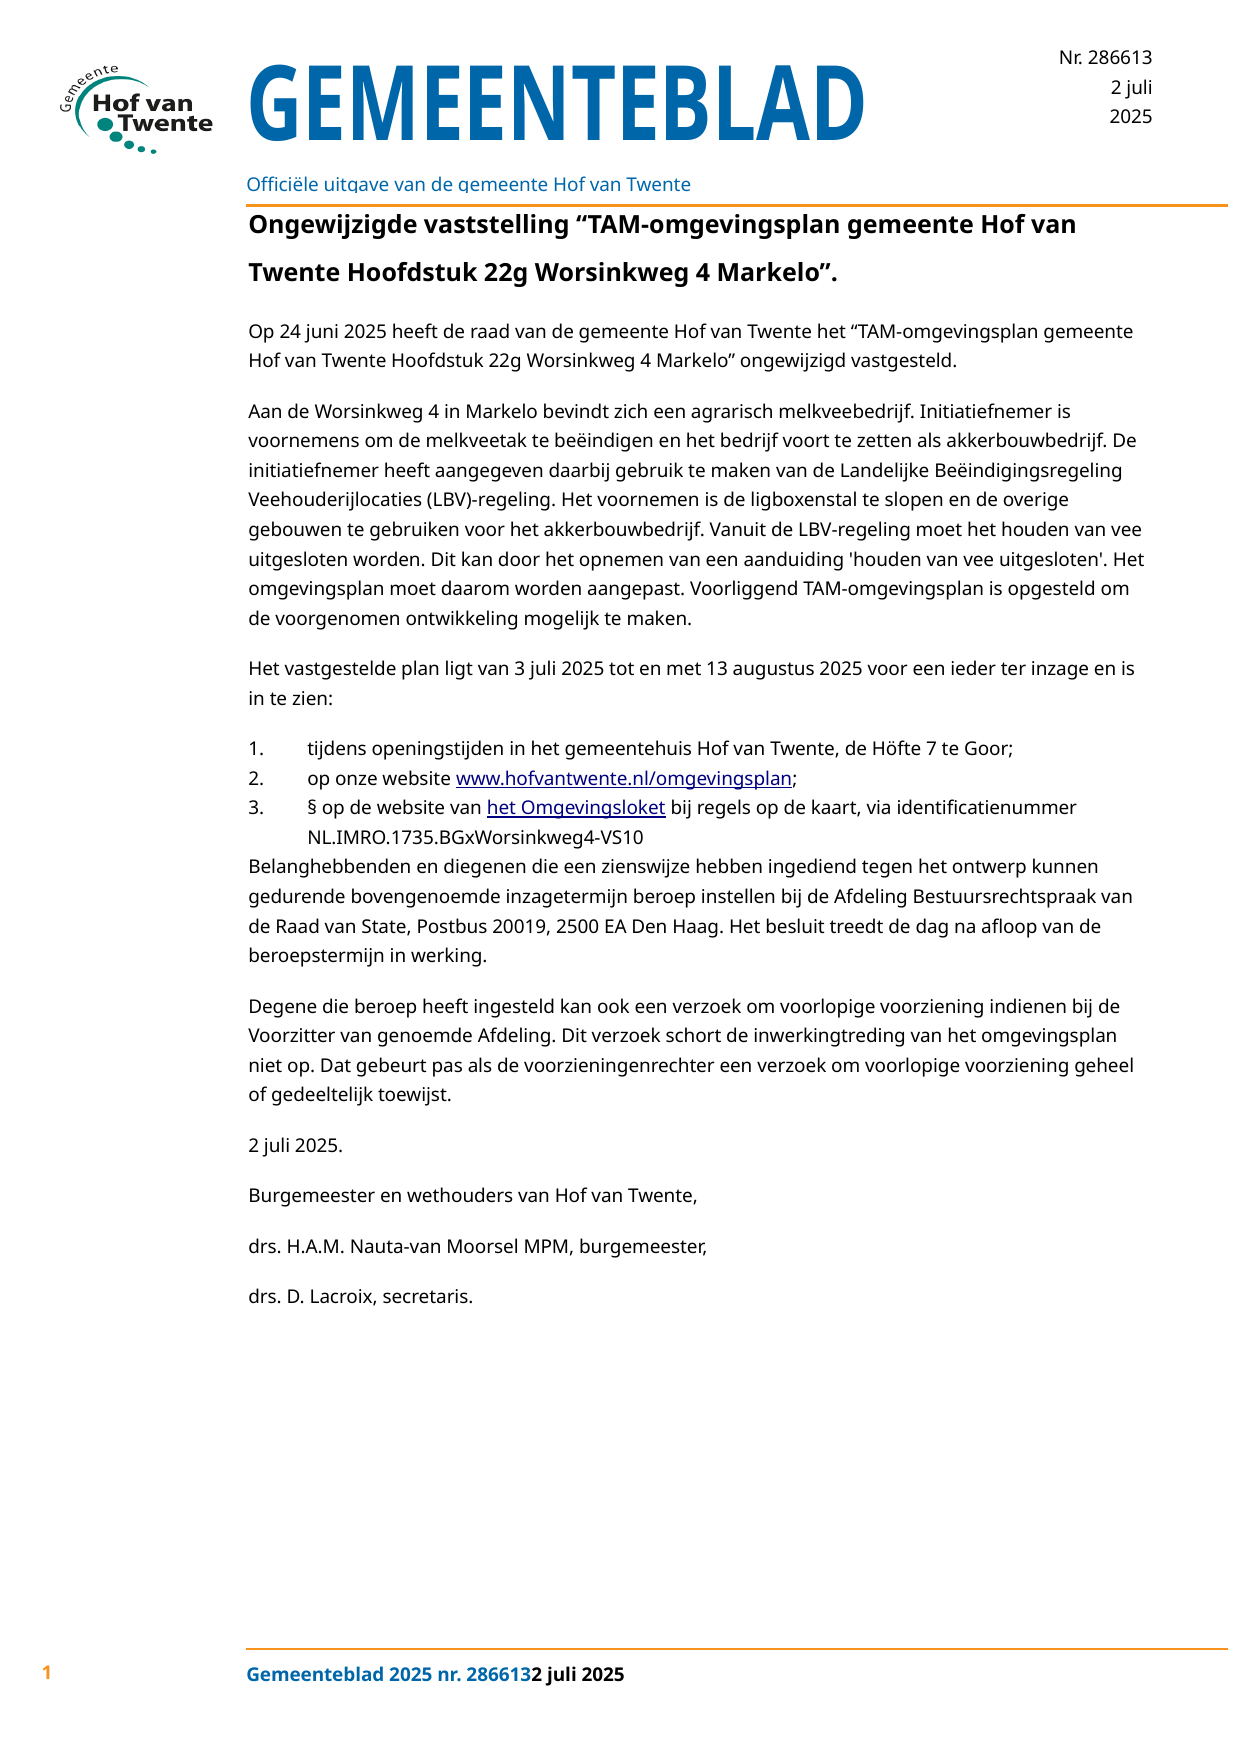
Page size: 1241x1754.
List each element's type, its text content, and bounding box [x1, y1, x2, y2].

text Degene die beroep heeft ingesteld kan ook een verzoek om voorlopige voorziening indienen bij de Voorzitter van genoemde Afdeling. Dit verzoek schort de inwerkingtreding van het omgevingsplan niet op. Dat gebeurt pas als de voorzieningenrechter een verzoek om voorlopige voorziening geheel of gedeeltelijk toewijst. [248, 993, 1152, 1107]
list § op de website van het Omgevingsloket bij regels op de kaart, via identificatienummer NL.IMRO.1735.BGxWorsinkweg4-VS10 [248, 794, 1152, 850]
text Het vastgestelde plan ligt van 3 juli 2025 tot en met 13 augustus 2025 voor een ieder ter inzage en is in te zien: [248, 655, 1152, 711]
picture [41, 47, 231, 172]
text Ongewijzigde vaststelling “TAM-omgevingsplan gemeente Hof van Twente Hoofdstuk 22g Worsinkweg 4 Markelo”. [248, 207, 1152, 288]
text Belanghebbenden en diegenen die een zienswijze hebben ingediend tegen het ontwerp kunnen gedurende bovengenoemde inzagetermijn beroep instellen bij de Afdeling Bestuursrechtspraak van de Raad van State, Postbus 20019, 2500 EA Den Haag. Het besluit treedt de dag na afloop van de beroepstermijn in werking. [248, 854, 1152, 968]
text Aan de Worsinkweg 4 in Markelo bevindt zich een agrarisch melkveebedrijf. Initiatiefnemer is voornemens om de melkveetak te beëindigen en het bedrijf voort te zetten als akkerbouwbedrijf. De initiatiefnemer heeft aangegeven daarbij gebruik te maken van de Landelijke Beëindigingsregeling Veehouderijlocaties (LBV)-regeling. Het voornemen is de ligboxenstal te slopen en de overige gebouwen te gebruiken voor het akkerbouwbedrijf. Vanuit de LBV-regeling moet het houden van vee uitgesloten worden. Dit kan door het opnemen van een aanduiding 'houden van vee uitgesloten'. Het omgevingsplan moet daarom worden aangepast. Voorliggend TAM-omgevingsplan is opgesteld om de voorgenomen ontwikkeling mogelijk te maken. [248, 398, 1152, 631]
text Burgemeester en wethouders van Hof van Twente, [248, 1182, 1152, 1208]
text drs. H.A.M. Nauta-van Moorsel MPM, burgemeester, [248, 1233, 1152, 1259]
text Op 24 juni 2025 heeft de raad van de gemeente Hof van Twente het “TAM-omgevingsplan gemeente Hof van Twente Hoofdstuk 22g Worsinkweg 4 Markelo” ongewijzigd vastgesteld. [248, 318, 1152, 373]
list op onze website www.hofvantwente.nl/omgevingsplan; [248, 765, 1152, 791]
text drs. D. Lacroix, secretaris. [248, 1283, 1152, 1309]
list tijdens openingstijden in het gemeentehuis Hof van Twente, de Höfte 7 te Goor; [248, 735, 1152, 761]
text 2 juli 2025. [248, 1132, 1152, 1158]
